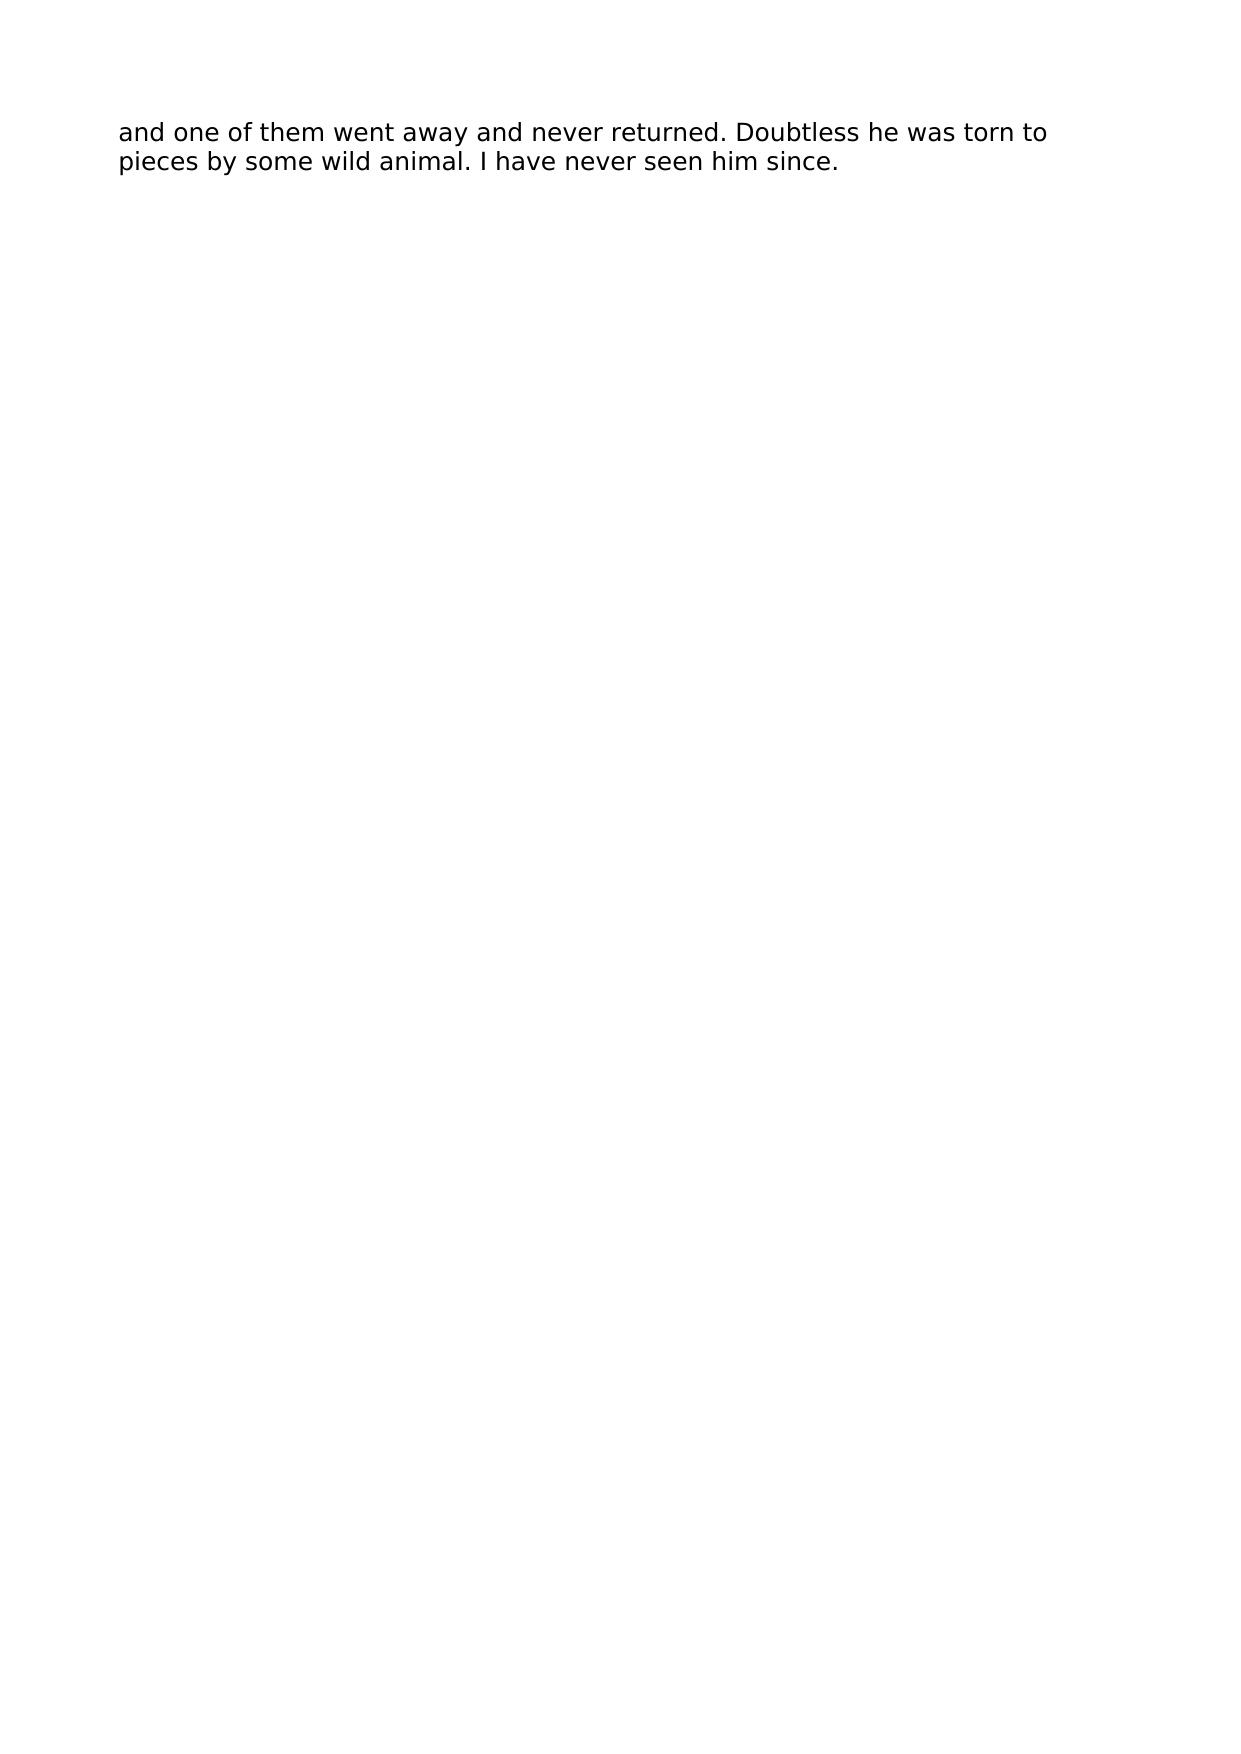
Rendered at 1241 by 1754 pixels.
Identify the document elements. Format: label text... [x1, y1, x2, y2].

text and one of them went away and never returned. Doubtless he was torn to pieces by some wild animal. I have never seen him since. [118, 118, 1122, 176]
